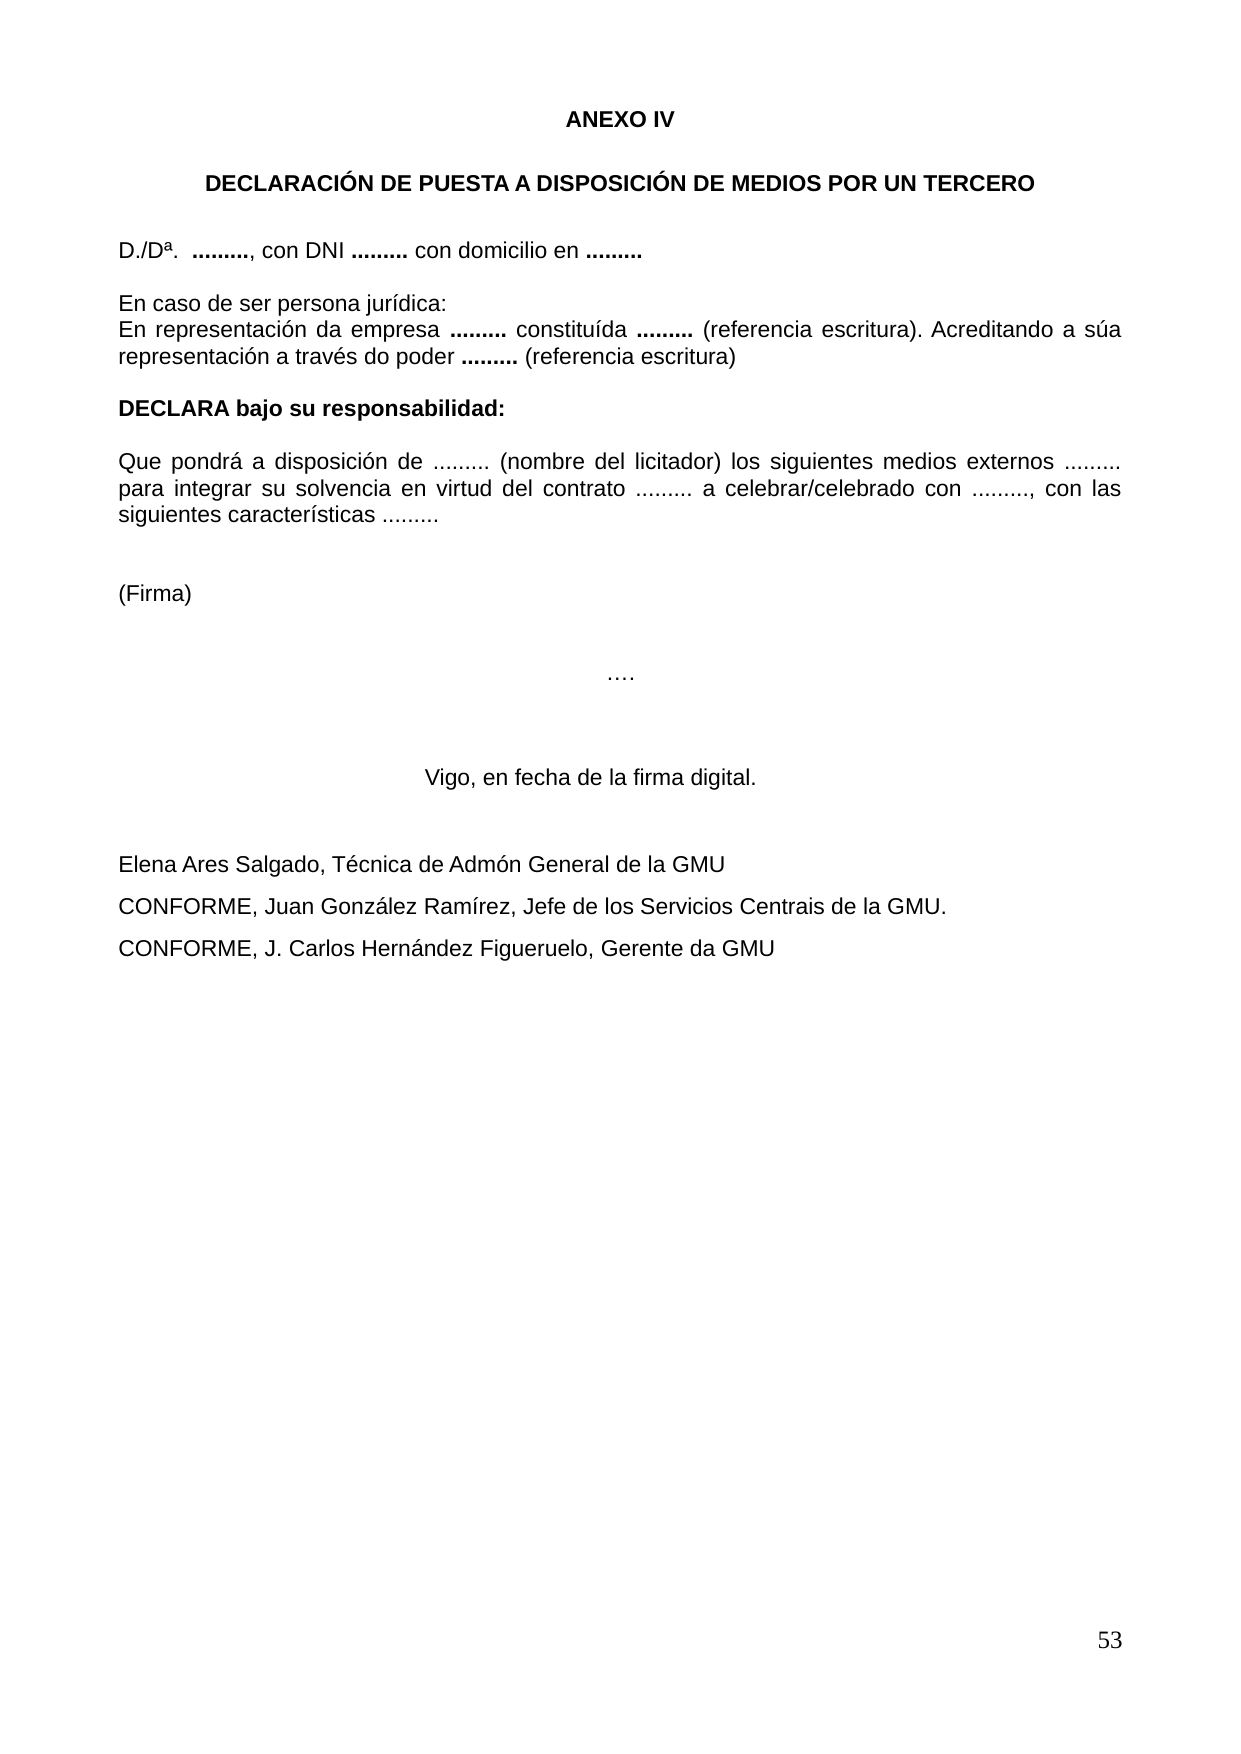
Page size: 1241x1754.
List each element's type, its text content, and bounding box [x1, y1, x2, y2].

text DECLARACIÓN DE PUESTA A DISPOSICIÓN DE MEDIOS POR UN TERCERO [118, 169, 1122, 196]
text Que pondrá a disposición de ......... (nombre del licitador) los siguientes medios externos ......... para integrar su solvencia en virtud del contrato ......... a celebrar/celebrado con ........., con las siguientes características ......... [118, 448, 1122, 527]
text Vigo, en fecha de la firma digital. [118, 764, 1063, 791]
text ANEXO IV [118, 106, 1122, 133]
text …. [118, 659, 1122, 685]
text DECLARA bajo su responsabilidad: [118, 395, 1122, 422]
text CONFORME, J. Carlos Hernández Figueruelo, Gerente da GMU [118, 935, 1063, 961]
text D./Dª. ........., con DNI ......... con domicilio en ......... [118, 237, 1122, 264]
text (Firma) [118, 580, 1122, 606]
text Elena Ares Salgado, Técnica de Admón General de la GMU [118, 851, 1063, 877]
text CONFORME, Juan González Ramírez, Jefe de los Servicios Centrais de la GMU. [118, 893, 1063, 919]
text En caso de ser persona jurídica: [118, 290, 1122, 316]
text En representación da empresa ......... constituída ......... (referencia escritura). Acreditando a súa representación a través do poder ......... (referencia escritura) [118, 316, 1122, 369]
